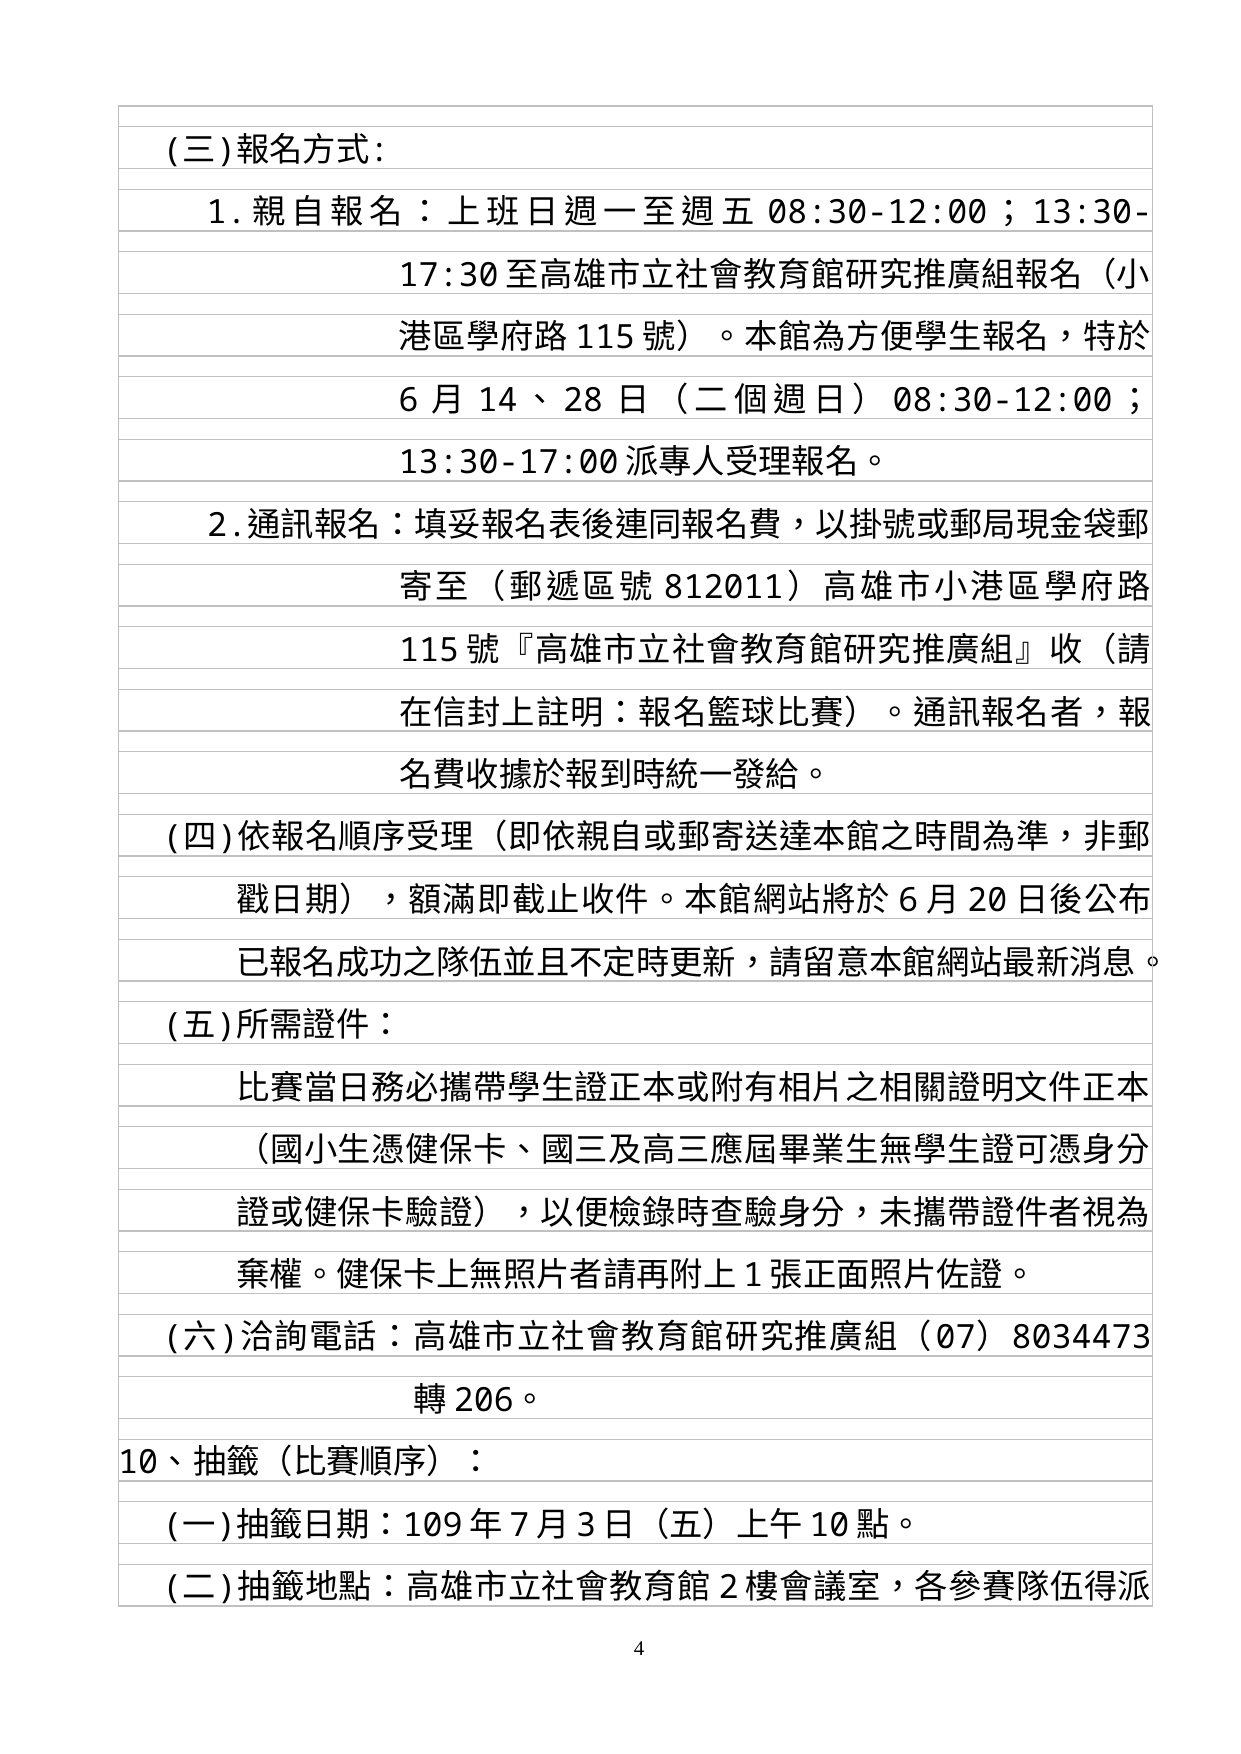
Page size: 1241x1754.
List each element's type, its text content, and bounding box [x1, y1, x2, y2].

text (四)依報名順序受理（即依親自或郵寄送達本館之時間為準，非郵戳日期），額滿即截止收件。本館網站將於6月20日後公布已報名成功之隊伍並且不定時更新，請留意本館網站最新消息。 [162, 794, 1152, 814]
text [206, 232, 1152, 251]
text [162, 107, 1152, 126]
text [236, 1044, 1152, 1064]
text 比賽當日務必攜帶學生證正本或附有相片之相關證明文件正本 [236, 1065, 1152, 1105]
text (四)依報名順序受理（即依親自或郵寄送達本館之時間為準，非郵戳日期），額滿即截止收件。本館網站將於6月20日後公布已報名成功之隊伍並且不定時更新，請留意本館網站最新消息。 [162, 940, 1152, 980]
text 6月14、28日（二個週日）08:30-12:00； [206, 377, 1152, 418]
list [119, 1419, 1152, 1439]
text 名費收據於報到時統一發給。 [207, 752, 1152, 793]
text 115號『高雄市立社會教育館研究推廣組』收（請 [207, 627, 1152, 668]
text 13:30-17:00派專人受理報名。 [206, 440, 1152, 480]
text [206, 294, 1152, 314]
text [207, 482, 1152, 501]
text 在信封上註明：報名籃球比賽）。通訊報名者，報 [207, 690, 1152, 730]
text [162, 1294, 1152, 1314]
text [206, 169, 1152, 189]
text [119, 1482, 1152, 1501]
text [207, 669, 1152, 689]
text 港區學府路115號）。本館為方便學生報名，特於 [206, 315, 1152, 355]
text (六)洽詢電話：高雄市立社會教育館研究推廣組（07）8034473 [162, 1315, 1152, 1355]
text [207, 607, 1152, 626]
text (四)依報名順序受理（即依親自或郵寄送達本館之時間為準，非郵戳日期），額滿即截止收件。本館網站將於6月20日後公布已報名成功之隊伍並且不定時更新，請留意本館網站最新消息。 [162, 877, 1152, 918]
text 2.通訊報名：填妥報名表後連同報名費，以掛號或郵局現金袋郵 [207, 502, 1152, 543]
list 抽籤（比賽順序）： [119, 1440, 1152, 1480]
text [236, 1107, 1152, 1126]
text 寄至（郵遞區號812011）高雄市小港區學府路 [207, 565, 1152, 605]
text [236, 1232, 1152, 1251]
text (四)依報名順序受理（即依親自或郵寄送達本館之時間為準，非郵戳日期），額滿即截止收件。本館網站將於6月20日後公布已報名成功之隊伍並且不定時更新，請留意本館網站最新消息。 [162, 919, 1152, 939]
text [207, 732, 1152, 751]
text [162, 982, 1152, 1001]
text (四)依報名順序受理（即依親自或郵寄送達本館之時間為準，非郵戳日期），額滿即截止收件。本館網站將於6月20日後公布已報名成功之隊伍並且不定時更新，請留意本館網站最新消息。 [162, 857, 1152, 876]
text （國小生憑健保卡、國三及高三應屆畢業生無學生證可憑身分 [236, 1127, 1152, 1168]
text 1.親自報名：上班日週一至週五08:30-12:00；13:30- [206, 190, 1152, 230]
text [206, 357, 1152, 376]
text (三)報名方式: [162, 127, 1152, 168]
text (一)抽籤日期：109年7月3日（五）上午10點。 [119, 1502, 1152, 1543]
text [206, 419, 1152, 439]
text 棄權。健保卡上無照片者請再附上1張正面照片佐證。 [236, 1252, 1152, 1293]
text (五)所需證件： [162, 1002, 1152, 1043]
text [162, 1544, 1152, 1564]
text 轉206。 [162, 1377, 1152, 1418]
text 證或健保卡驗證），以便檢錄時查驗身分，未攜帶證件者視為 [236, 1190, 1152, 1230]
text [162, 1357, 1152, 1376]
text (四)依報名順序受理（即依親自或郵寄送達本館之時間為準，非郵戳日期），額滿即截止收件。本館網站將於6月20日後公布已報名成功之隊伍並且不定時更新，請留意本館網站最新消息。 [162, 815, 1152, 855]
text (二)抽籤地點：高雄市立社會教育館2樓會議室，各參賽隊伍得派 [162, 1565, 1152, 1605]
text [207, 544, 1152, 564]
text [236, 1169, 1152, 1189]
text 17:30至高雄市立社會教育館研究推廣組報名（小 [206, 252, 1152, 293]
